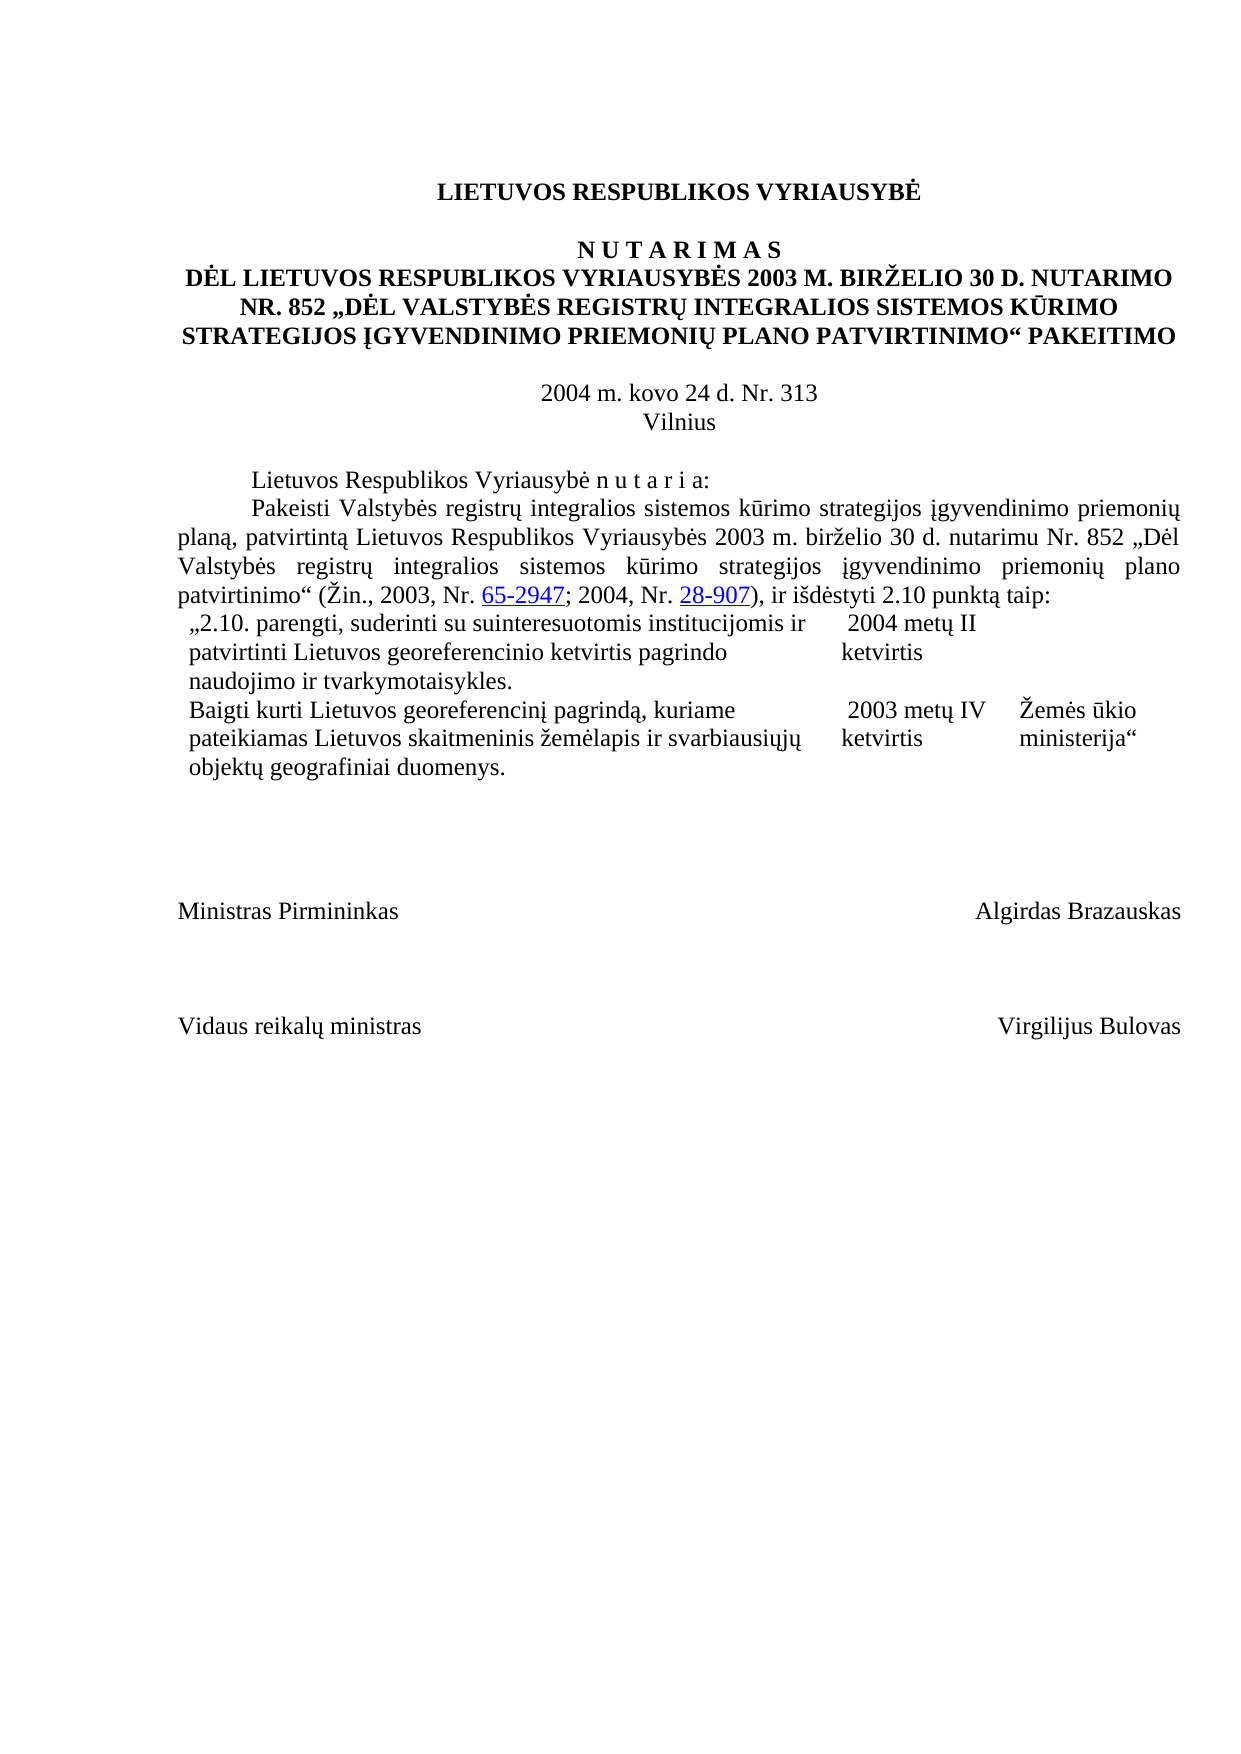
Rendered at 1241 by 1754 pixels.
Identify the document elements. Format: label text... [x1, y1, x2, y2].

table_header „2.10. parengti, suderinti su suinteresuotomis institucijomis ir patvirtinti Lietuvos georeferencinio ketvirtis pagrindo naudojimo ir tvarkymotaisykles. [177, 609, 830, 695]
text DĖL LIETUVOS RESPUBLIKOS VYRIAUSYBĖS 2003 M. BIRŽELIO 30 D. NUTARIMO NR. 852 „DĖL VALSTYBĖS REGISTRŲ INTEGRALIOS SISTEMOS KŪRIMO STRATEGIJOS ĮGYVENDINIMO PRIEMONIŲ PLANO PATVIRTINIMO“ PAKEITIMO [177, 263, 1181, 350]
text 2004 m. kovo 24 d. Nr. 313 [177, 378, 1181, 407]
text Vidaus reikalų ministras Virgilijus Bulovas [177, 1011, 1181, 1040]
text N U T A R I M A S [177, 235, 1181, 263]
text Pakeisti Valstybės registrų integralios sistemos kūrimo strategijos įgyvendinimo priemonių planą, patvirtintą Lietuvos Respublikos Vyriausybės 2003 m. birželio 30 d. nutarimu Nr. 852 „Dėl Valstybės registrų integralios sistemos kūrimo strategijos įgyvendinimo priemonių plano patvirtinimo“ (Žin., 2003, Nr. 65-2947; 2004, Nr. 28-907), ir išdėstyti 2.10 punktą taip: [177, 493, 1181, 608]
text Lietuvos Respublikos Vyriausybė nutaria: [177, 465, 1181, 493]
text LIETUVOS RESPUBLIKOS VYRIAUSYBĖ [177, 177, 1181, 206]
text Vilnius [177, 407, 1181, 436]
table_header 2004 metų II ketvirtis [830, 609, 1008, 695]
table_cell Žemės ūkio ministerija“ [1008, 695, 1168, 781]
table_cell 2003 metų IV ketvirtis [830, 695, 1008, 781]
table_header [1008, 609, 1168, 695]
text Ministras Pirmininkas Algirdas Brazauskas [177, 896, 1181, 925]
table_cell Baigti kurti Lietuvos georeferencinį pagrindą, kuriame pateikiamas Lietuvos skaitmeninis žemėlapis ir svarbiausiųjų objektų geografiniai duomenys. [177, 695, 830, 781]
